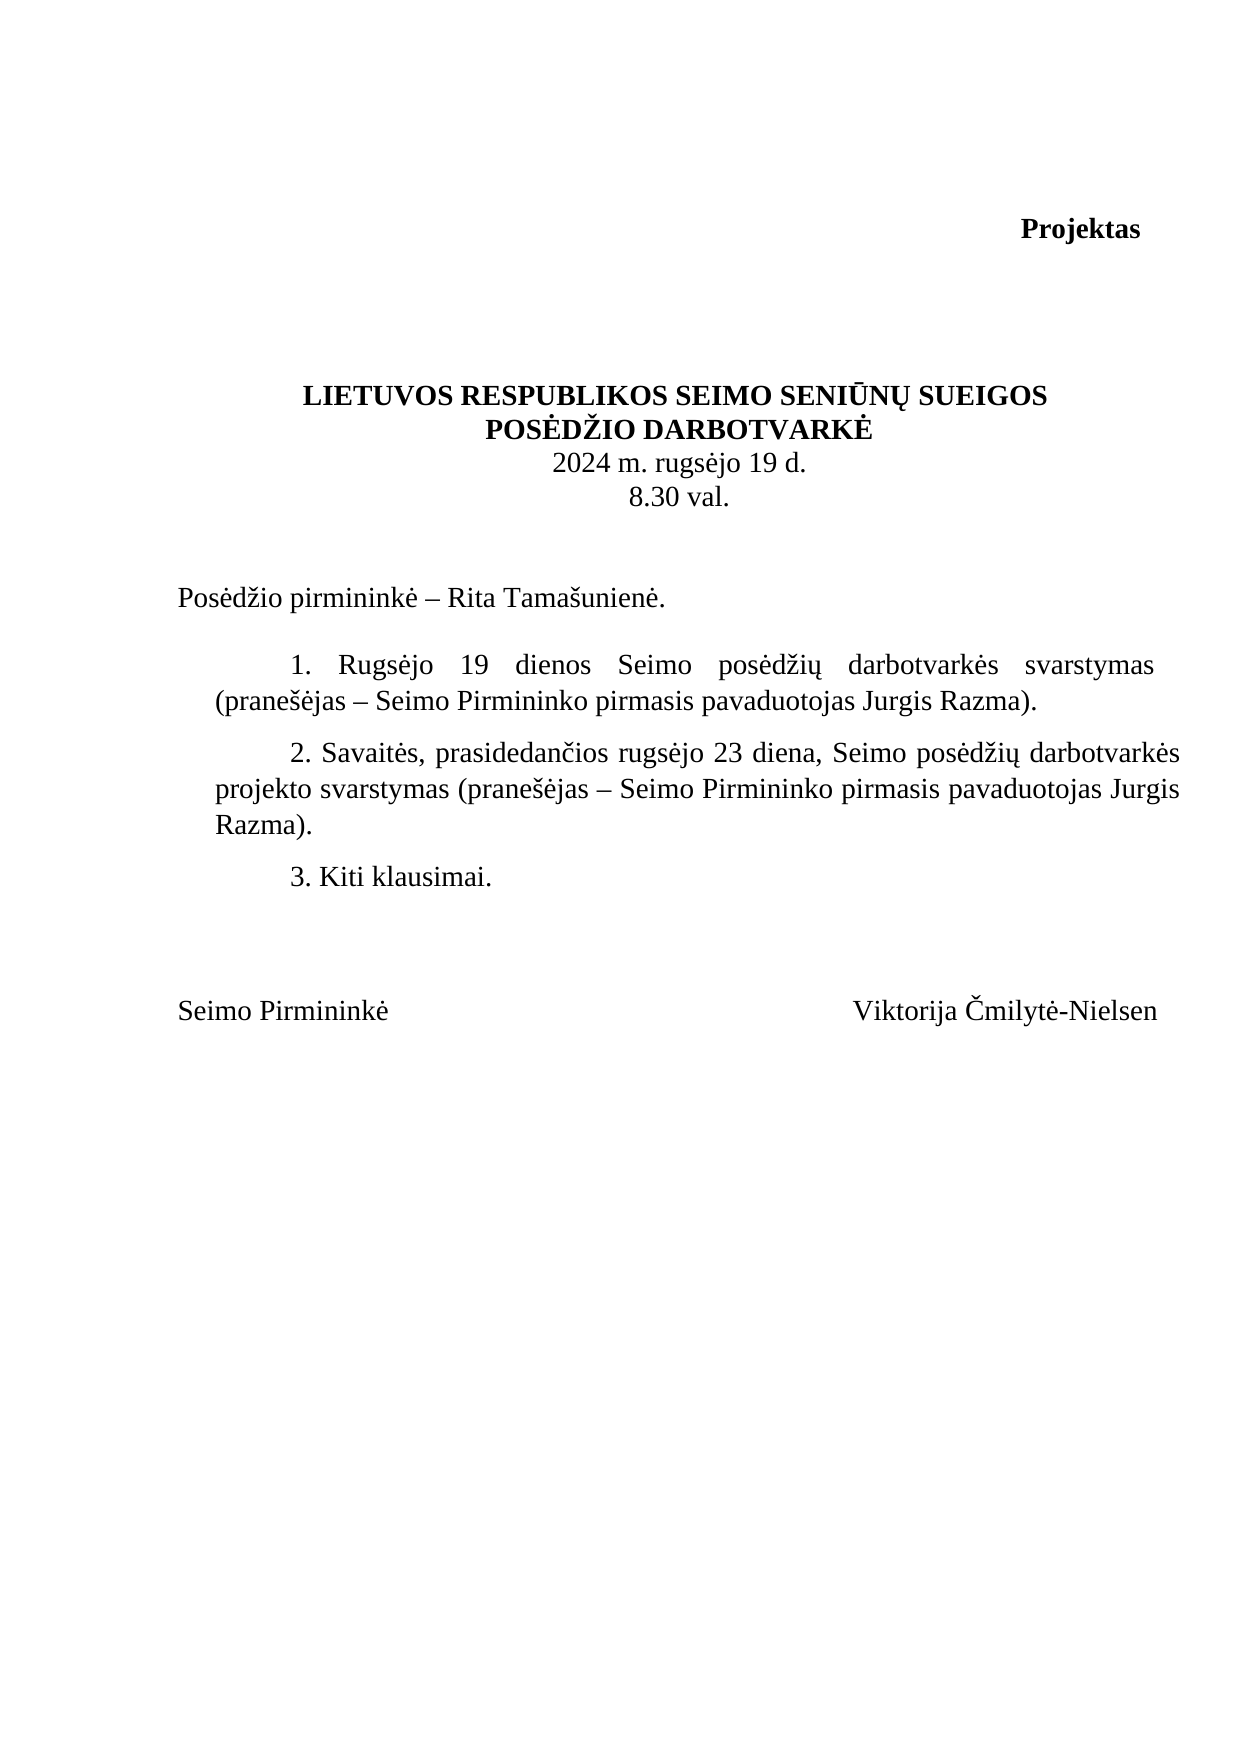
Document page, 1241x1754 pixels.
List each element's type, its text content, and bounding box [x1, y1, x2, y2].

text LIETUVOS RESPUBLIKOS SEIMO SENIŪNŲ SUEIGOS [177, 378, 1181, 412]
text 1. Rugsėjo 19 dienos Seimo posėdžių darbotvarkės svarstymas (pranešėjas – Seimo Pirmininko pirmasis pavaduotojas Jurgis Razma). [215, 647, 1181, 716]
text 8.30 val. [177, 479, 1181, 513]
text 2024 m. rugsėjo 19 d. [177, 446, 1181, 479]
text POSĖDŽIO DARBOTVARKĖ [177, 412, 1181, 446]
text Projektas [987, 211, 1181, 244]
text Posėdžio pirmininkė – Rita Tamašunienė. [177, 580, 1181, 613]
subtitle Seimo Pirmininkė Viktorija Čmilytė-Nielsen [177, 993, 1181, 1027]
text 3. Kiti klausimai. [215, 859, 1181, 893]
text 2. Savaitės, prasidedančios rugsėjo 23 diena, Seimo posėdžių darbotvarkės projekto svarstymas (pranešėjas – Seimo Pirmininko pirmasis pavaduotojas Jurgis Razma). [215, 735, 1181, 840]
